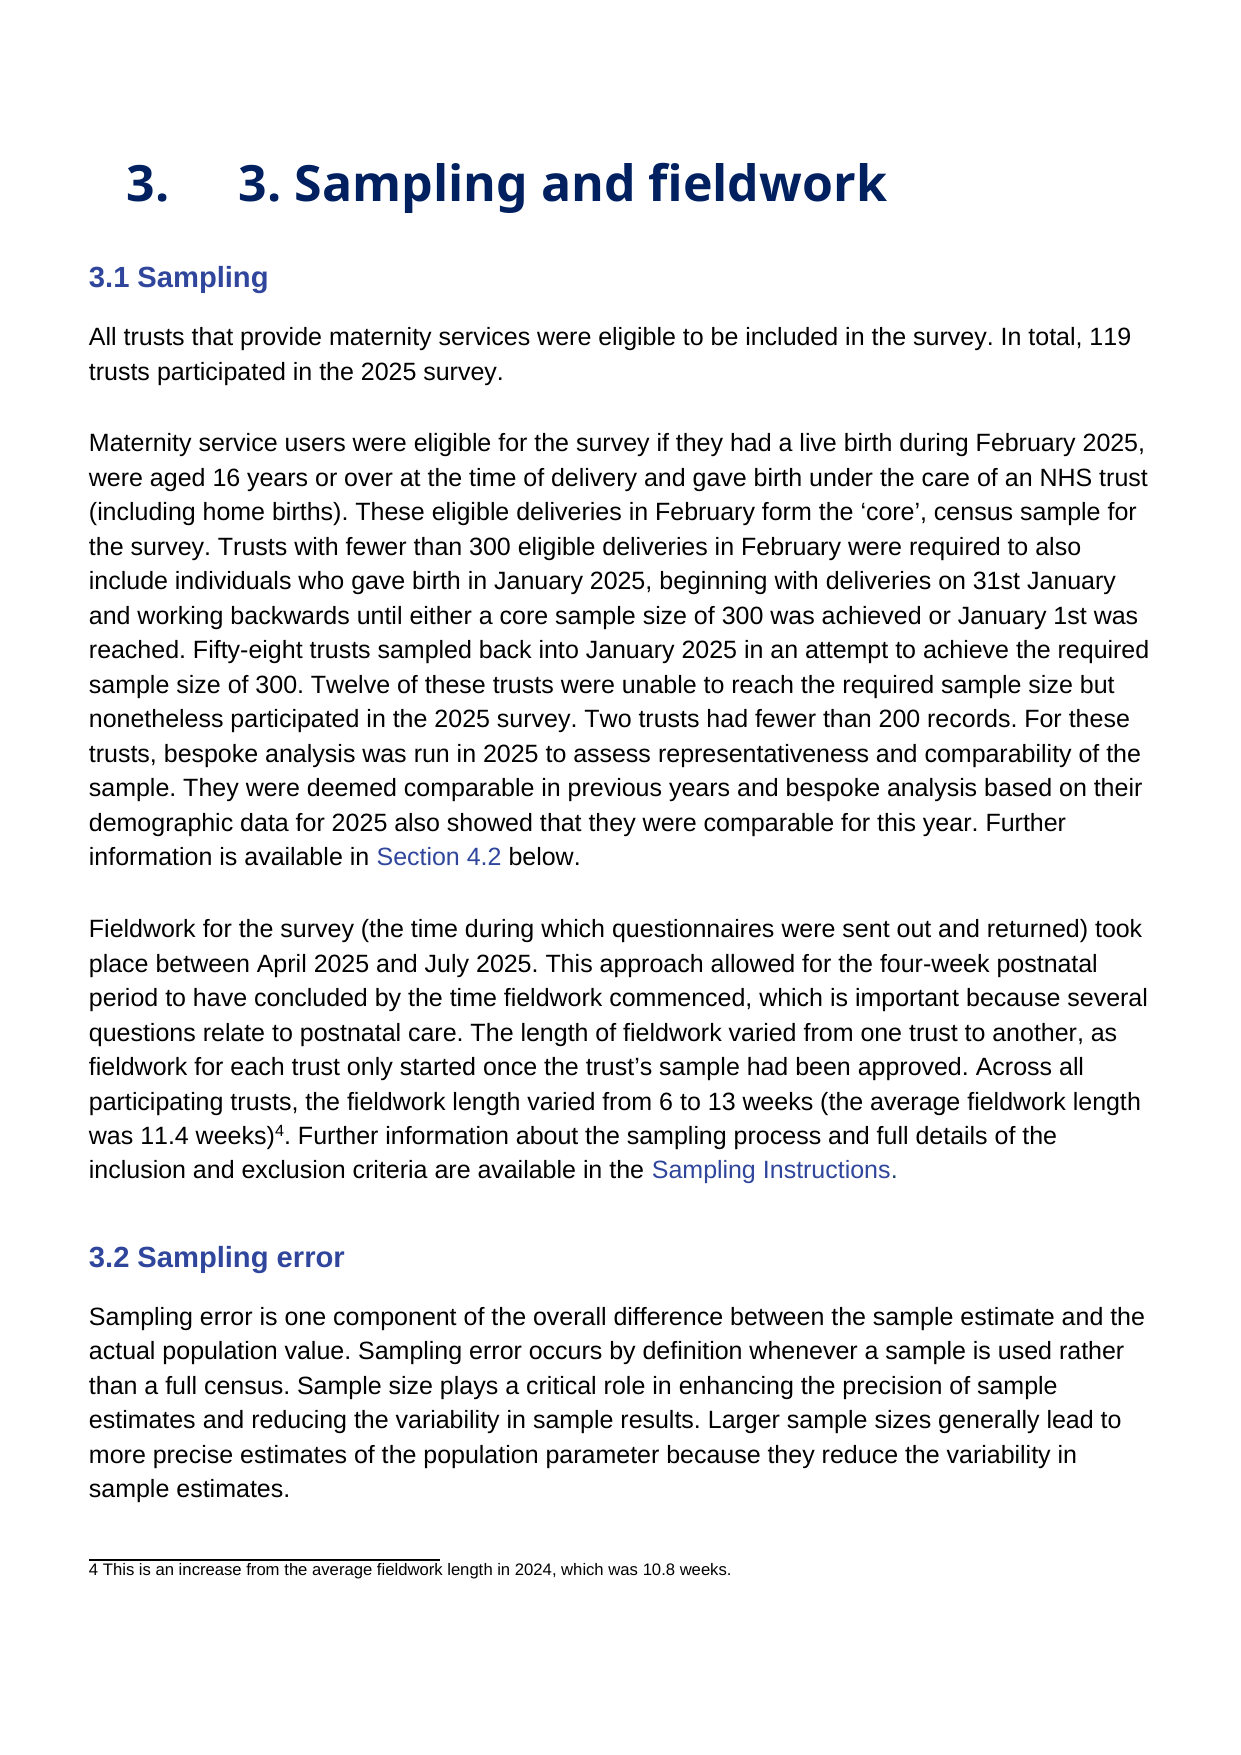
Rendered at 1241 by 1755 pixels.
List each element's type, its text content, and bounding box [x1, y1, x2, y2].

text This is an increase from the average fieldwork length in 2024, which was 10.8 weeks. [89, 1560, 1152, 1579]
text Sampling error is one component of the overall difference between the sample estimate and the actual population value. Sampling error occurs by definition whenever a sample is used rather than a full census. Sample size plays a critical role in enhancing the precision of sample estimates and reducing the variability in sample results. Larger sample sizes generally lead to more precise estimates of the population parameter because they reduce the variability in sample estimates. [89, 1302, 1152, 1503]
text Maternity service users were eligible for the survey if they had a live birth during February 2025, were aged 16 years or over at the time of delivery and gave birth under the care of an NHS trust (including home births). These eligible deliveries in February form the ‘core’, census sample for the survey. Trusts with fewer than 300 eligible deliveries in February were required to also include individuals who gave birth in January 2025, beginning with deliveries on 31st January and working backwards until either a core sample size of 300 was achieved or January 1st was reached. Fifty-eight trusts sampled back into January 2025 in an attempt to achieve the required sample size of 300. Twelve of these trusts were unable to reach the required sample size but nonetheless participated in the 2025 survey. Two trusts had fewer than 200 records. For these trusts, bespoke analysis was run in 2025 to assess representativeness and comparability of the sample. They were deemed comparable in previous years and bespoke analysis based on their demographic data for 2025 also showed that they were comparable for this year. Further information is available in Section 4.2 below. [89, 428, 1152, 871]
text Fieldwork for the survey (the time during which questionnaires were sent out and returned) took place between April 2025 and July 2025. This approach allowed for the four-week postnatal period to have concluded by the time fieldwork commenced, which is important because several questions relate to postnatal care. The length of fieldwork varied from one trust to another, as fieldwork for each trust only started once the trust’s sample had been approved. Across all participating trusts, the fieldwork length varied from 6 to 13 weeks (the average fieldwork length was 11.4 weeks). Further information about the sampling process and full details of the inclusion and exclusion criteria are available in the Sampling Instructions. [89, 914, 1152, 1184]
text All trusts that provide maternity services were eligible to be included in the survey. In total, 119 trusts participated in the 2025 survey. [89, 322, 1152, 385]
subtitle 3. Sampling and fieldwork [126, 148, 1152, 216]
subtitle 3.2 Sampling error [89, 1240, 1152, 1273]
subtitle 3.1 Sampling [89, 260, 1152, 294]
